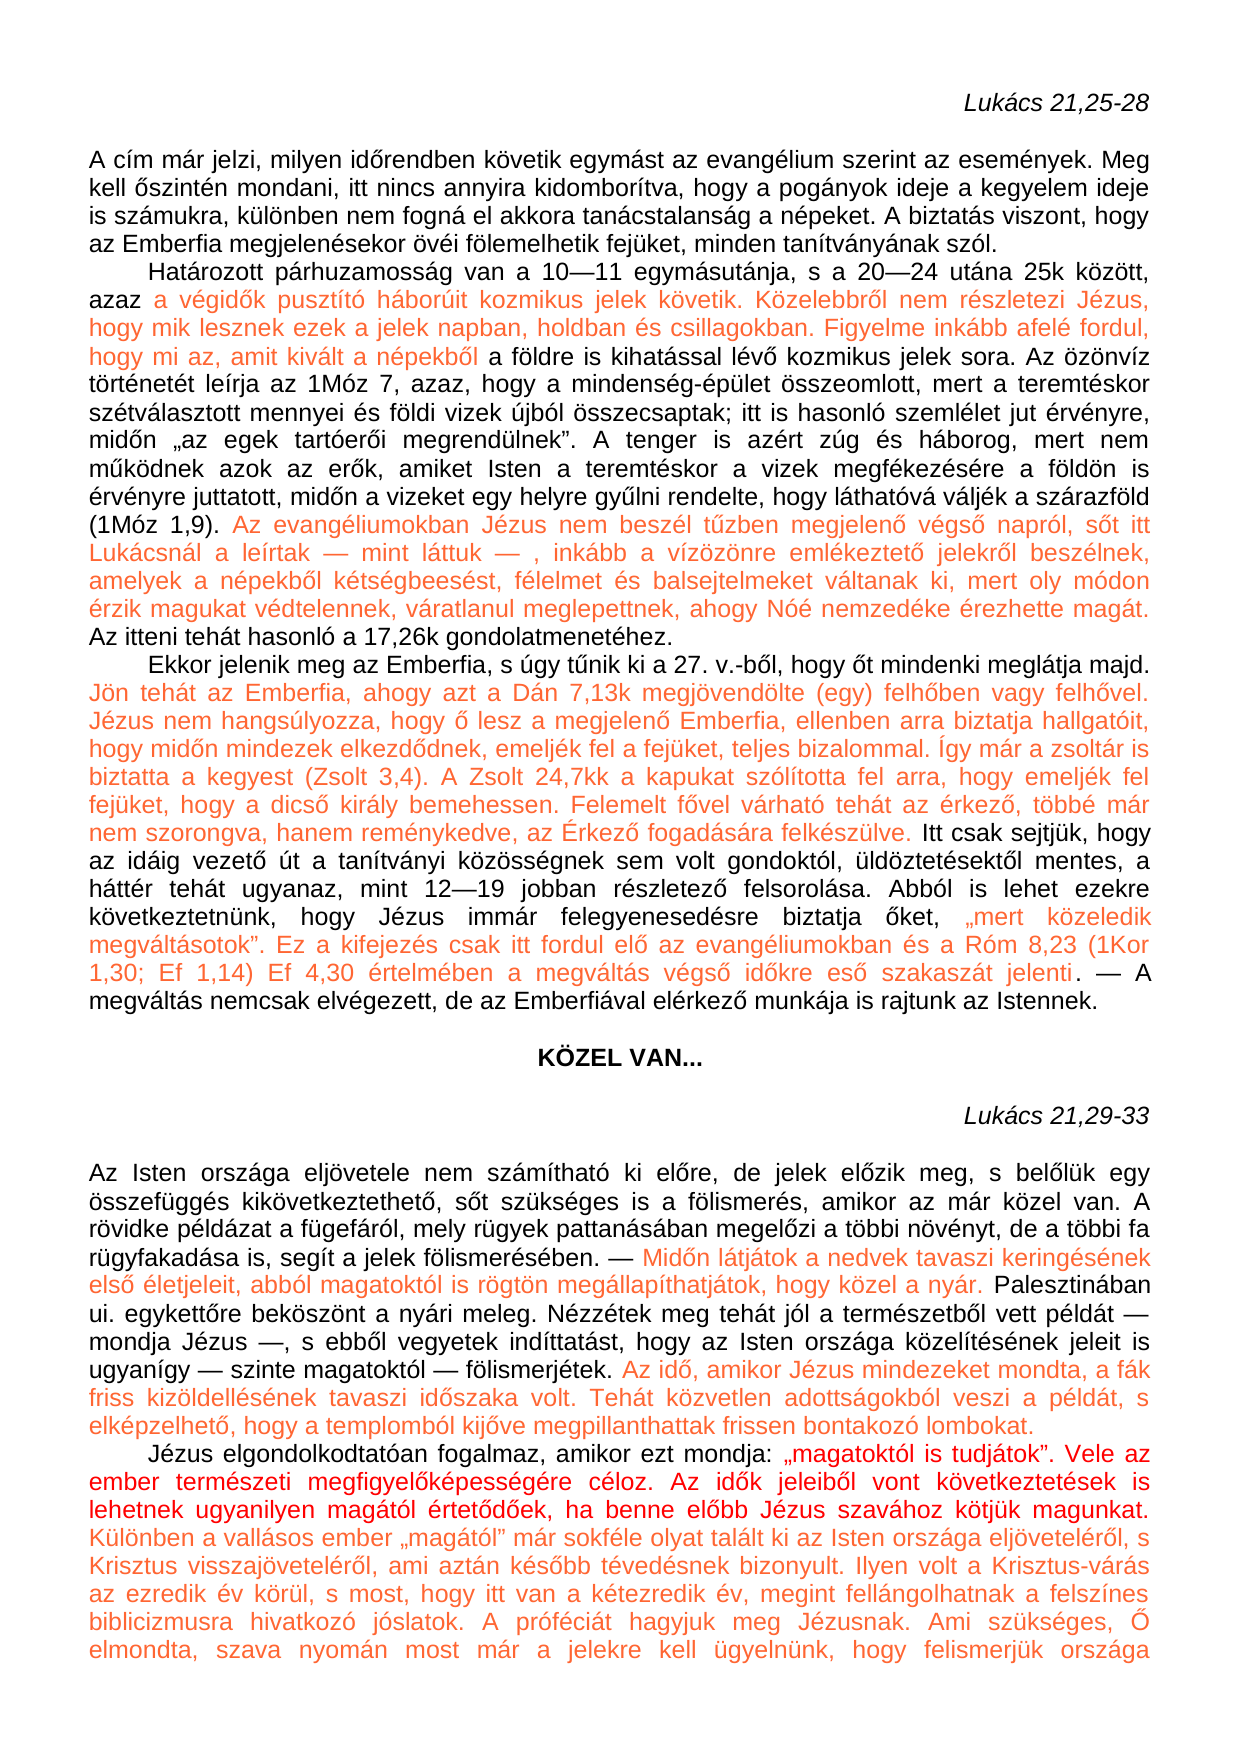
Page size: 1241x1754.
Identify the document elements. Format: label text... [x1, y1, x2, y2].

text KÖZEL VAN... [88, 1044, 1152, 1072]
text Ekkor jelenik meg az Emberfia, s úgy tűnik ki a 27. v.-ből, hogy őt mindenki meglátja majd. Jön tehát az Emberfia, ahogy azt a Dán 7,13k megjövendölte (egy) felhőben vagy felhővel. Jézus nem hangsúlyozza, hogy ő lesz a megjelenő Emberfia, ellenben arra biztatja hallgatóit, hogy midőn mindezek elkezdődnek, emeljék fel a fejüket, teljes bizalommal. Így már a zsoltár is biztatta a kegyest (Zsolt 3,4). A Zsolt 24,7kk a kapukat szólította fel arra, hogy emeljék fel fejüket, hogy a dicső király bemehessen. Felemelt fővel várható tehát az érkező, többé már nem szorongva, hanem reménykedve, az Érkező fogadására felkészülve. Itt csak sejtjük, hogy az idáig vezető út a tanítványi közösségnek sem volt gondoktól, üldöztetésektől mentes, a háttér tehát ugyanaz, mint 12—19 jobban részletező felsorolása. Abból is lehet ezekre következtetnünk, hogy Jézus immár felegyenesedésre biztatja őket, „mert közeledik megváltásotok”. Ez a kifejezés csak itt fordul elő az evangéliumokban és a Róm 8,23 (1Kor 1,30; Ef 1,14) Ef 4,30 értelmében a megváltás végső időkre eső szakaszát jelenti. — A megváltás nemcsak elvégezett, de az Emberfiával elérkező munkája is rajtunk az Istennek. [88, 650, 1152, 1015]
text Lukács 21,25-28 [88, 88, 1152, 117]
text Az Isten országa eljövetele nem számítható ki előre, de jelek előzik meg, s belőlük egy összefüggés kikövetkeztethető, sőt szükséges is a fölismerés, amikor az már közel van. A rövidke példázat a fügefáról, mely rügyek pattanásában megelőzi a többi növényt, de a többi fa rügyfakadása is, segít a jelek fölismerésében. — Midőn látjátok a nedvek tavaszi keringésének első életjeleit, abból magatoktól is rögtön megállapíthatjátok, hogy közel a nyár. Palesztinában ui. egykettőre beköszönt a nyári meleg. Nézzétek meg tehát jól a természetből vett példát — mondja Jézus —, s ebből vegyetek indíttatást, hogy az Isten országa közelítésének jeleit is ugyanígy — szinte magatoktól — fölismerjétek. Az idő, amikor Jézus mindezeket mondta, a fák friss kizöldellésének tavaszi időszaka volt. Tehát közvetlen adottságokból veszi a példát, s elképzelhető, hogy a templomból kijőve megpillanthattak frissen bontakozó lombokat. [88, 1159, 1152, 1439]
text Jézus elgondolkodtatóan fogalmaz, amikor ezt mondja: „magatoktól is tudjátok”. Vele az ember természeti megfigyelőképességére céloz. Az idők jeleiből vont következtetések is lehetnek ugyanilyen magától értetődőek, ha benne előbb Jézus szavához kötjük magunkat. Különben a vallásos ember „magától” már sokféle olyat talált ki az Isten országa eljöveteléről, s Krisztus visszajöveteléről, ami aztán később tévedésnek bizonyult. Ilyen volt a Krisztus-várás az ezredik év körül, s most, hogy itt van a kétezredik év, megint fellángolhatnak a felszínes biblicizmusra hivatkozó jóslatok. A próféciát hagyjuk meg Jézusnak. Ami szükséges, Ő elmondta, szava nyomán most már a jelekre kell ügyelnünk, hogy felismerjük országa [88, 1439, 1152, 1663]
text Lukács 21,29-33 [88, 1102, 1152, 1130]
text A cím már jelzi, milyen időrendben követik egymást az evangélium szerint az események. Meg kell őszintén mondani, itt nincs annyira kidomborítva, hogy a pogányok ideje a kegyelem ideje is számukra, különben nem fogná el akkora tanácstalanság a népeket. A biztatás viszont, hogy az Emberfia megjelenésekor övéi fölemelhetik fejüket, minden tanítványának szól. [88, 146, 1152, 258]
text Határozott párhuzamosság van a 10—11 egymásutánja, s a 20—24 utána 25k között, azaz a végidők pusztító háborúit kozmikus jelek követik. Közelebbről nem részletezi Jézus, hogy mik lesznek ezek a jelek napban, holdban és csillagokban. Figyelme inkább afelé fordul, hogy mi az, amit kivált a népekből a földre is kihatással lévő kozmikus jelek sora. Az özönvíz történetét leírja az 1Móz 7, azaz, hogy a mindenség-épület összeomlott, mert a teremtéskor szétválasztott mennyei és földi vizek újból összecsaptak; itt is hasonló szemlélet jut érvényre, midőn „az egek tartóerői megrendülnek”. A tenger is azért zúg és háborog, mert nem működnek azok az erők, amiket Isten a teremtéskor a vizek megfékezésére a földön is érvényre juttatott, midőn a vizeket egy helyre gyűlni rendelte, hogy láthatóvá váljék a szárazföld (1Móz 1,9). Az evangéliumokban Jézus nem beszél tűzben megjelenő végső napról, sőt itt Lukácsnál a leírtak — mint láttuk — , inkább a vízözönre emlékeztető jelekről beszélnek, amelyek a népekből kétségbeesést, félelmet és balsejtelmeket váltanak ki, mert oly módon érzik magukat védtelennek, váratlanul meglepettnek, ahogy Nóé nemzedéke érezhette magát. Az itteni tehát hasonló a 17,26k gondolatmenetéhez. [88, 258, 1152, 650]
